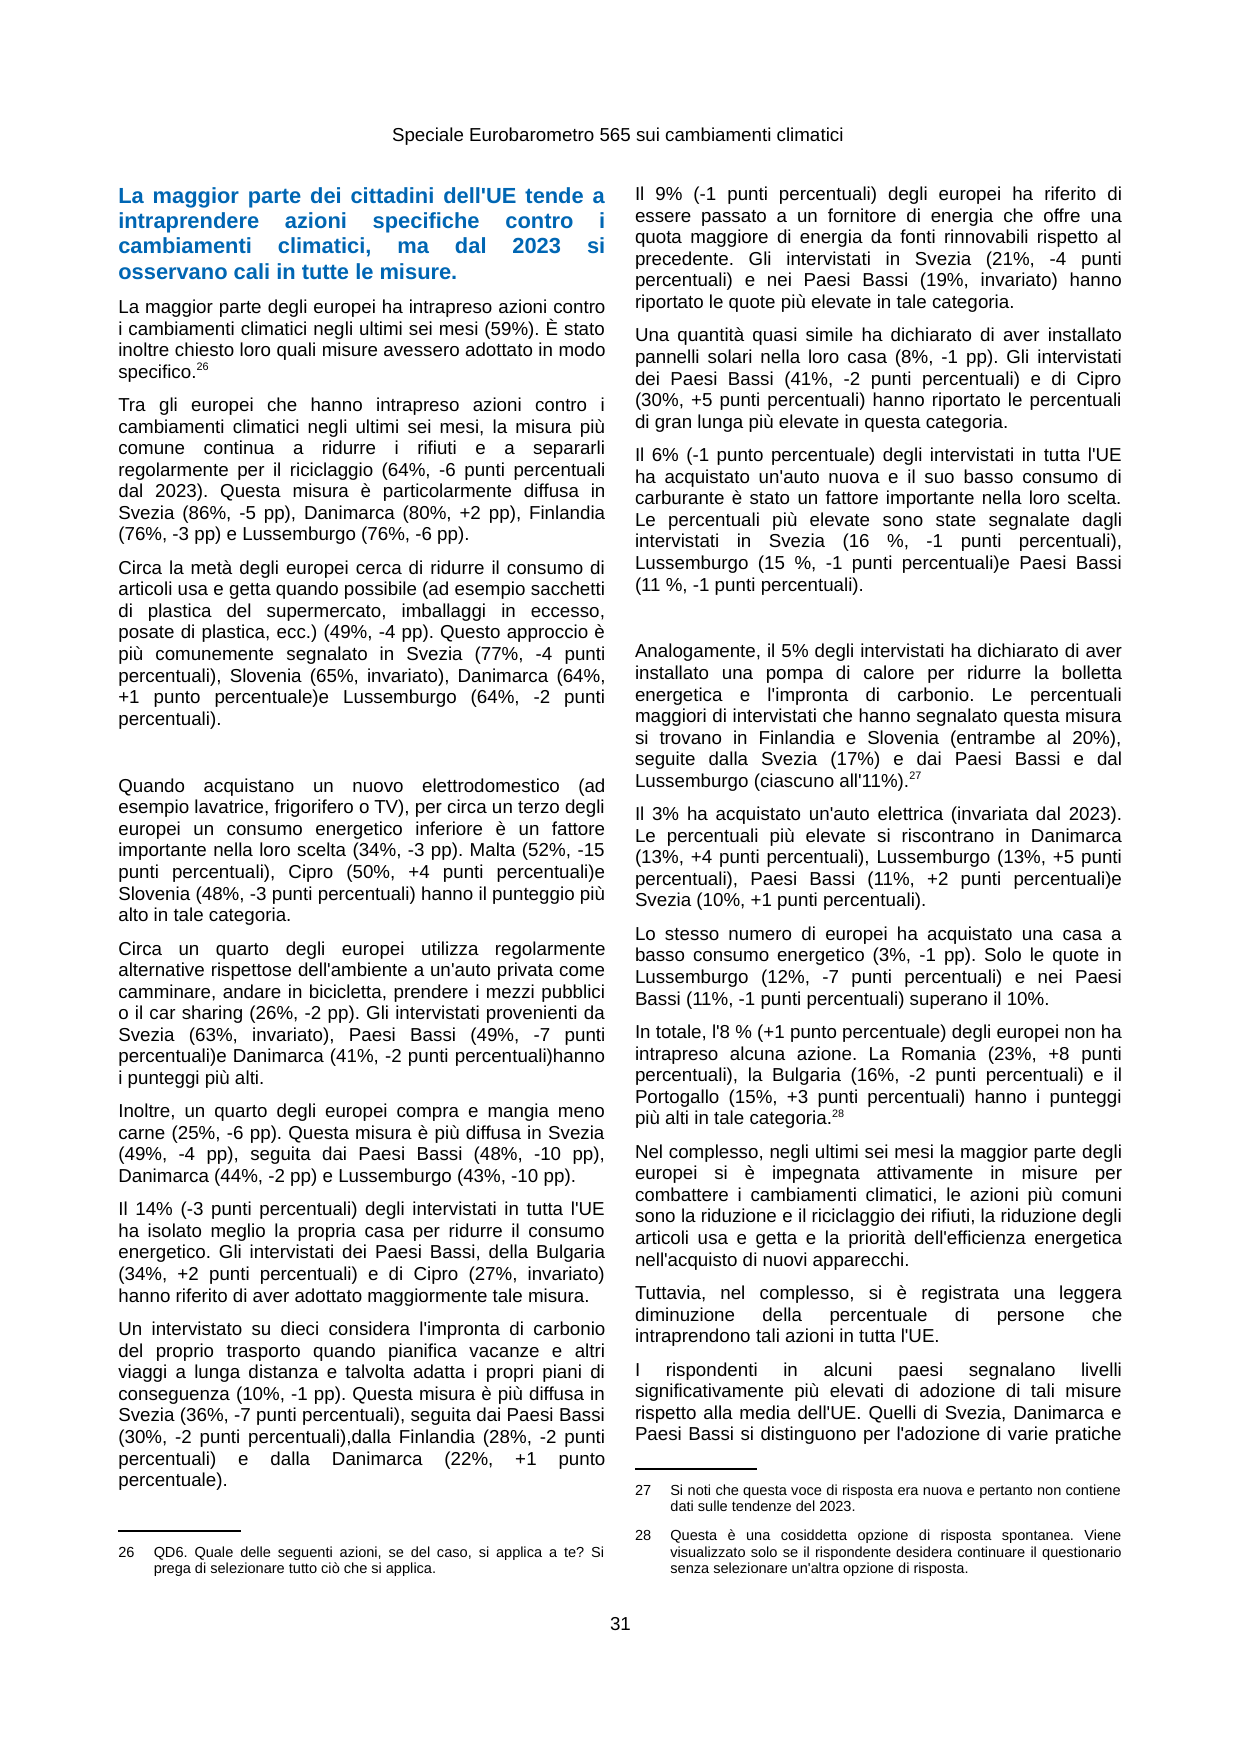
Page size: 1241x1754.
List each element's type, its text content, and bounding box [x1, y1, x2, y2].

text La maggior parte dei cittadini dell'UE tende a intraprendere azioni specifiche contro i cambiamenti climatici, ma dal 2023 si osservano cali in tutte le misure. [118, 183, 605, 284]
text Tra gli europei che hanno intrapreso azioni contro i cambiamenti climatici negli ultimi sei mesi, la misura più comune continua a ridurre i rifiuti e a separarli regolarmente per il riciclaggio (64%, -6 punti percentuali dal 2023). Questa misura è particolarmente diffusa in Svezia (86%, -5 pp), Danimarca (80%, +2 pp), Finlandia (76%, -3 pp) e Lussemburgo (76%, -6 pp). [118, 394, 605, 545]
text I rispondenti in alcuni paesi segnalano livelli significativamente più elevati di adozione di tali misure rispetto alla media dell'UE. Quelli di Svezia, Danimarca e Paesi Bassi si distinguono per l'adozione di varie pratiche [635, 1358, 1122, 1444]
text Una quantità quasi simile ha dichiarato di aver installato pannelli solari nella loro casa (8%, -1 pp). Gli intervistati dei Paesi Bassi (41%, -2 punti percentuali) e di Cipro (30%, +5 punti percentuali) hanno riportato le percentuali di gran lunga più elevate in questa categoria. [635, 324, 1122, 432]
text Quando acquistano un nuovo elettrodomestico (ad esempio lavatrice, frigorifero o TV), per circa un terzo degli europei un consumo energetico inferiore è un fattore importante nella loro scelta (34%, -3 pp). Malta (52%, -15 punti percentuali), Cipro (50%, +4 punti percentuali)e Slovenia (48%, -3 punti percentuali) hanno il punteggio più alto in tale categoria. [118, 774, 605, 925]
text Il 14% (-3 punti percentuali) degli intervistati in tutta l'UE ha isolato meglio la propria casa per ridurre il consumo energetico. Gli intervistati dei Paesi Bassi, della Bulgaria (34%, +2 punti percentuali) e di Cipro (27%, invariato) hanno riferito di aver adottato maggiormente tale misura. [118, 1198, 605, 1306]
text Si noti che questa voce di risposta era nuova e pertanto non contiene dati sulle tendenze del 2023. [635, 1481, 1122, 1515]
text Analogamente, il 5% degli intervistati ha dichiarato di aver installato una pompa di calore per ridurre la bolletta energetica e l'impronta di carbonio. Le percentuali maggiori di intervistati che hanno segnalato questa misura si trovano in Finlandia e Slovenia (entrambe al 20%), seguite dalla Svezia (17%) e dai Paesi Bassi e dal Lussemburgo (ciascuno all'11%). [635, 640, 1122, 791]
text La maggior parte degli europei ha intrapreso azioni contro i cambiamenti climatici negli ultimi sei mesi (59%). È stato inoltre chiesto loro quali misure avessero adottato in modo specifico. [118, 296, 605, 382]
text Lo stesso numero di europei ha acquistato una casa a basso consumo energetico (3%, -1 pp). Solo le quote in Lussemburgo (12%, -7 punti percentuali) e nei Paesi Bassi (11%, -1 punti percentuali) superano il 10%. [635, 923, 1122, 1009]
text Il 6% (-1 punto percentuale) degli intervistati in tutta l'UE ha acquistato un'auto nuova e il suo basso consumo di carburante è stato un fattore importante nella loro scelta. Le percentuali più elevate sono state segnalate dagli intervistati in Svezia (16 %, -1 punti percentuali), Lussemburgo (15 %, -1 punti percentuali)e Paesi Bassi (11 %, -1 punti percentuali). [635, 444, 1122, 595]
text Un intervistato su dieci considera l'impronta di carbonio del proprio trasporto quando pianifica vacanze e altri viaggi a lunga distanza e talvolta adatta i propri piani di conseguenza (10%, -1 pp). Questa misura è più diffusa in Svezia (36%, -7 punti percentuali), seguita dai Paesi Bassi (30%, -2 punti percentuali),dalla Finlandia (28%, -2 punti percentuali) e dalla Danimarca (22%, +1 punto percentuale). [118, 1318, 605, 1490]
text Il 3% ha acquistato un'auto elettrica (invariata dal 2023). Le percentuali più elevate si riscontrano in Danimarca (13%, +4 punti percentuali), Lussemburgo (13%, +5 punti percentuali), Paesi Bassi (11%, +2 punti percentuali)e Svezia (10%, +1 punti percentuali). [635, 803, 1122, 911]
text Circa un quarto degli europei utilizza regolarmente alternative rispettose dell'ambiente a un'auto privata come camminare, andare in bicicletta, prendere i mezzi pubblici o il car sharing (26%, -2 pp). Gli intervistati provenienti da Svezia (63%, invariato), Paesi Bassi (49%, -7 punti percentuali)e Danimarca (41%, -2 punti percentuali)hanno i punteggi più alti. [118, 937, 605, 1088]
text Nel complesso, negli ultimi sei mesi la maggior parte degli europei si è impegnata attivamente in misure per combattere i cambiamenti climatici, le azioni più comuni sono la riduzione e il riciclaggio dei rifiuti, la riduzione degli articoli usa e getta e la priorità dell'efficienza energetica nell'acquisto di nuovi apparecchi. [635, 1141, 1122, 1270]
text In totale, l'8 % (+1 punto percentuale) degli europei non ha intrapreso alcuna azione. La Romania (23%, +8 punti percentuali), la Bulgaria (16%, -2 punti percentuali) e il Portogallo (15%, +3 punti percentuali) hanno i punteggi più alti in tale categoria. [635, 1021, 1122, 1129]
text Circa la metà degli europei cerca di ridurre il consumo di articoli usa e getta quando possibile (ad esempio sacchetti di plastica del supermercato, imballaggi in eccesso, posate di plastica, ecc.) (49%, -4 pp). Questo approccio è più comunemente segnalato in Svezia (77%, -4 punti percentuali), Slovenia (65%, invariato), Danimarca (64%, +1 punto percentuale)e Lussemburgo (64%, -2 punti percentuali). [118, 557, 605, 729]
text Tuttavia, nel complesso, si è registrata una leggera diminuzione della percentuale di persone che intraprendono tali azioni in tutta l'UE. [635, 1282, 1122, 1346]
text Il 9% (-1 punti percentuali) degli europei ha riferito di essere passato a un fornitore di energia che offre una quota maggiore di energia da fonti rinnovabili rispetto al precedente. Gli intervistati in Svezia (21%, -4 punti percentuali) e nei Paesi Bassi (19%, invariato) hanno riportato le quote più elevate in tale categoria. [635, 183, 1122, 312]
text QD6. Quale delle seguenti azioni, se del caso, si applica a te? Si prega di selezionare tutto ciò che si applica. [118, 1543, 605, 1577]
text Questa è una cosiddetta opzione di risposta spontanea. Viene visualizzato solo se il rispondente desidera continuare il questionario senza selezionare un'altra opzione di risposta. [635, 1527, 1122, 1577]
text Inoltre, un quarto degli europei compra e mangia meno carne (25%, -6 pp). Questa misura è più diffusa in Svezia (49%, -4 pp), seguita dai Paesi Bassi (48%, -10 pp), Danimarca (44%, -2 pp) e Lussemburgo (43%, -10 pp). [118, 1100, 605, 1186]
